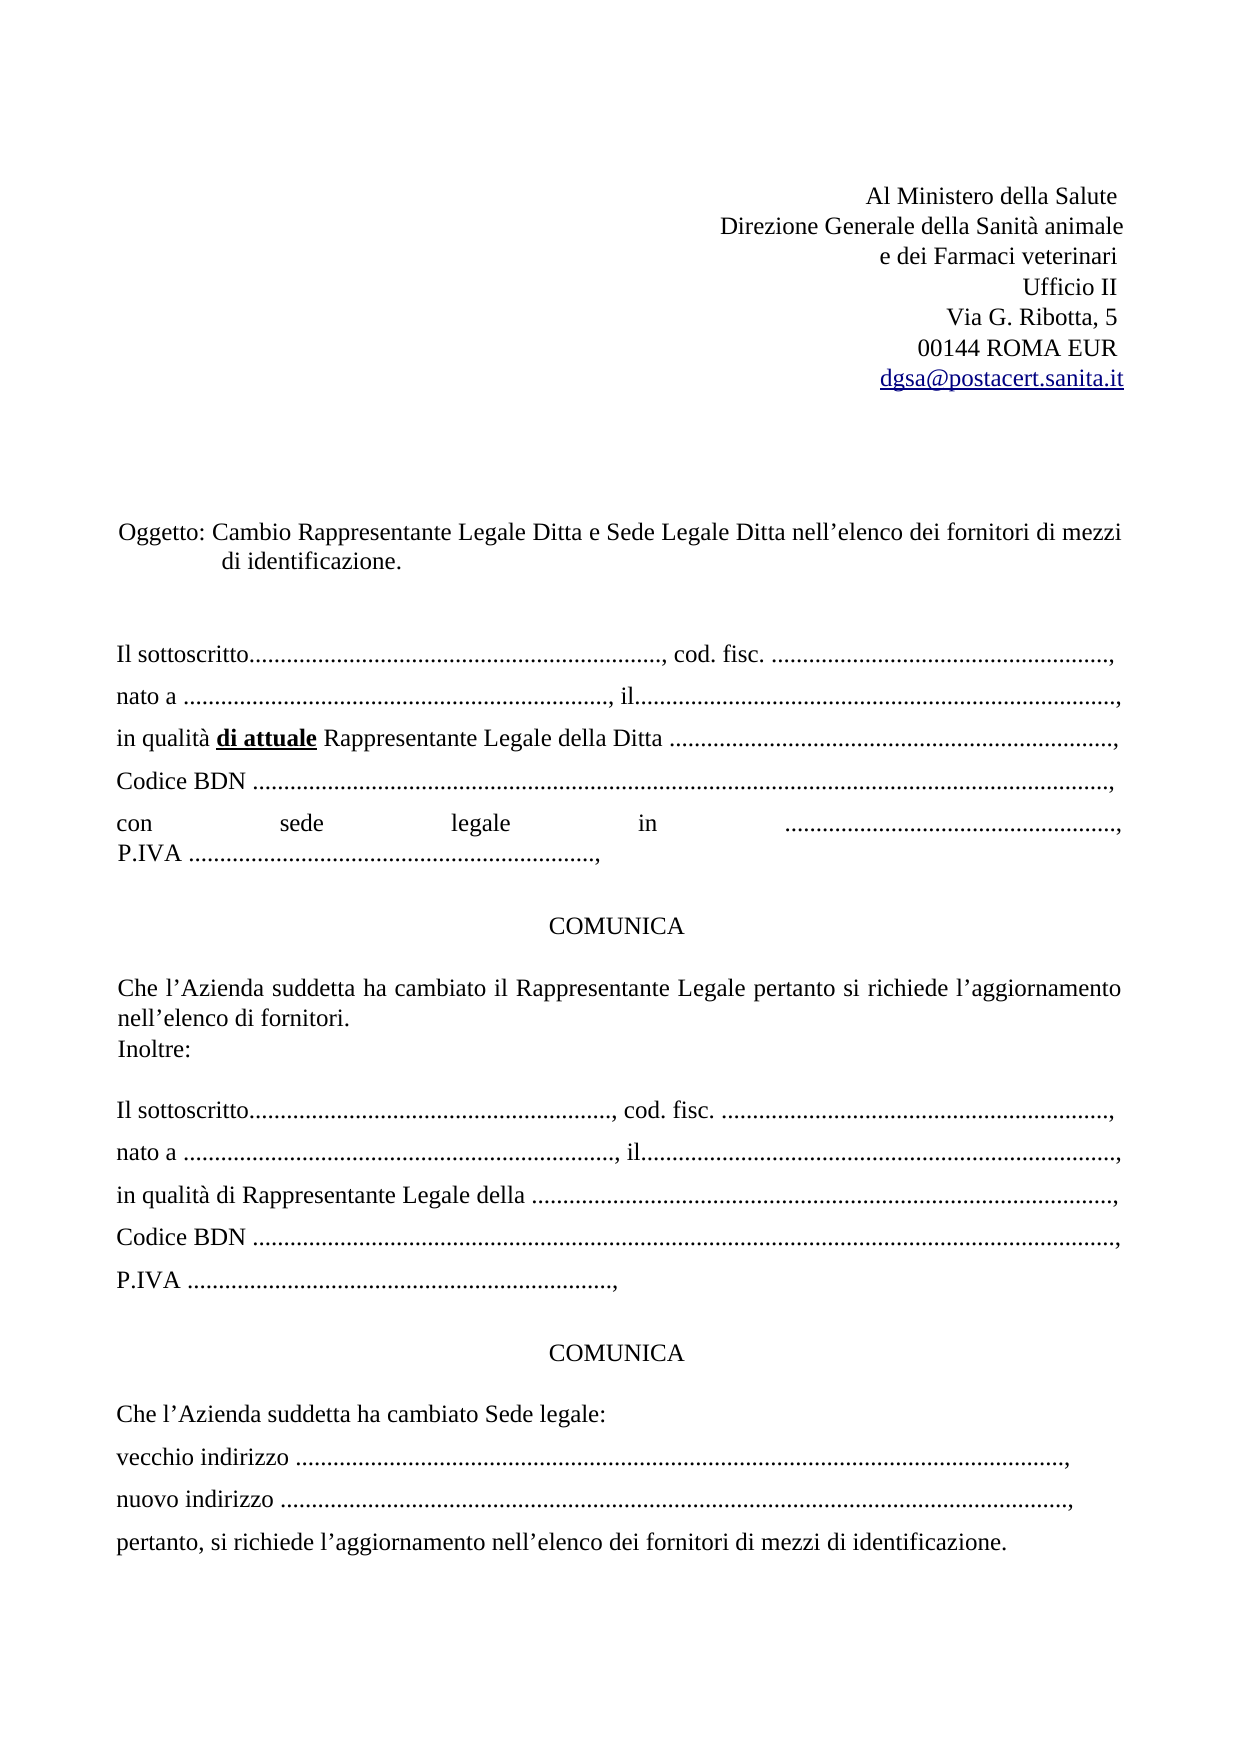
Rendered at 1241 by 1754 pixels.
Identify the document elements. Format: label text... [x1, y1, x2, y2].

text nato a ...................................................................., il............................................................................., [116, 681, 1122, 710]
text nuovo indirizzo .............................................................................................................................., [116, 1484, 1077, 1513]
text vecchio indirizzo ..........................................................................................................................., [116, 1442, 1077, 1471]
text Inoltre: [117, 1034, 1122, 1062]
text Codice BDN ........................................................................................................................................., [116, 766, 1122, 794]
text pertanto, si richiede l’aggiornamento nell’elenco dei fornitori di mezzi di identificazione. [116, 1527, 1077, 1556]
text Oggetto: Cambio Rappresentante Legale Ditta e Sede Legale Ditta nell’elenco dei fornitori di mezzi di identificazione. [118, 517, 1122, 575]
text Al Ministero della Salute [708, 181, 1123, 209]
subtitle COMUNICA [118, 1338, 1122, 1367]
text dgsa@postacert.sanita.it [708, 363, 1123, 392]
text Direzione Generale della Sanità animale e dei Farmaci veterinari [708, 211, 1123, 270]
text Codice BDN .........................................................................................................................................., [116, 1222, 1122, 1251]
text Via G. Ribotta, 5 [708, 302, 1123, 331]
text Che l’Azienda suddetta ha cambiato il Rappresentante Legale pertanto si richiede l’aggiornamento nell’elenco di fornitori. [117, 973, 1122, 1032]
text Il sottoscritto.........................................................., cod. fisc. .............................................................., [116, 1095, 1122, 1124]
text Ufficio II [708, 272, 1123, 300]
text nato a ....................................................................., il............................................................................, [116, 1137, 1122, 1166]
text in qualità di Rappresentante Legale della ............................................................................................., [116, 1180, 1122, 1209]
text Il sottoscritto.................................................................., cod. fisc. ......................................................, [116, 639, 1122, 667]
text Che l’Azienda suddetta ha cambiato Sede legale: [116, 1399, 1122, 1428]
text P.IVA ...................................................................., [116, 1265, 1122, 1293]
text in qualità di attuale Rappresentante Legale della Ditta ......................................................................., [116, 723, 1122, 752]
text con sede legale in ....................................................., P.IVA ................................................................., [116, 808, 1122, 867]
subtitle COMUNICA [118, 911, 1122, 940]
text 00144 ROMA EUR [708, 333, 1123, 362]
